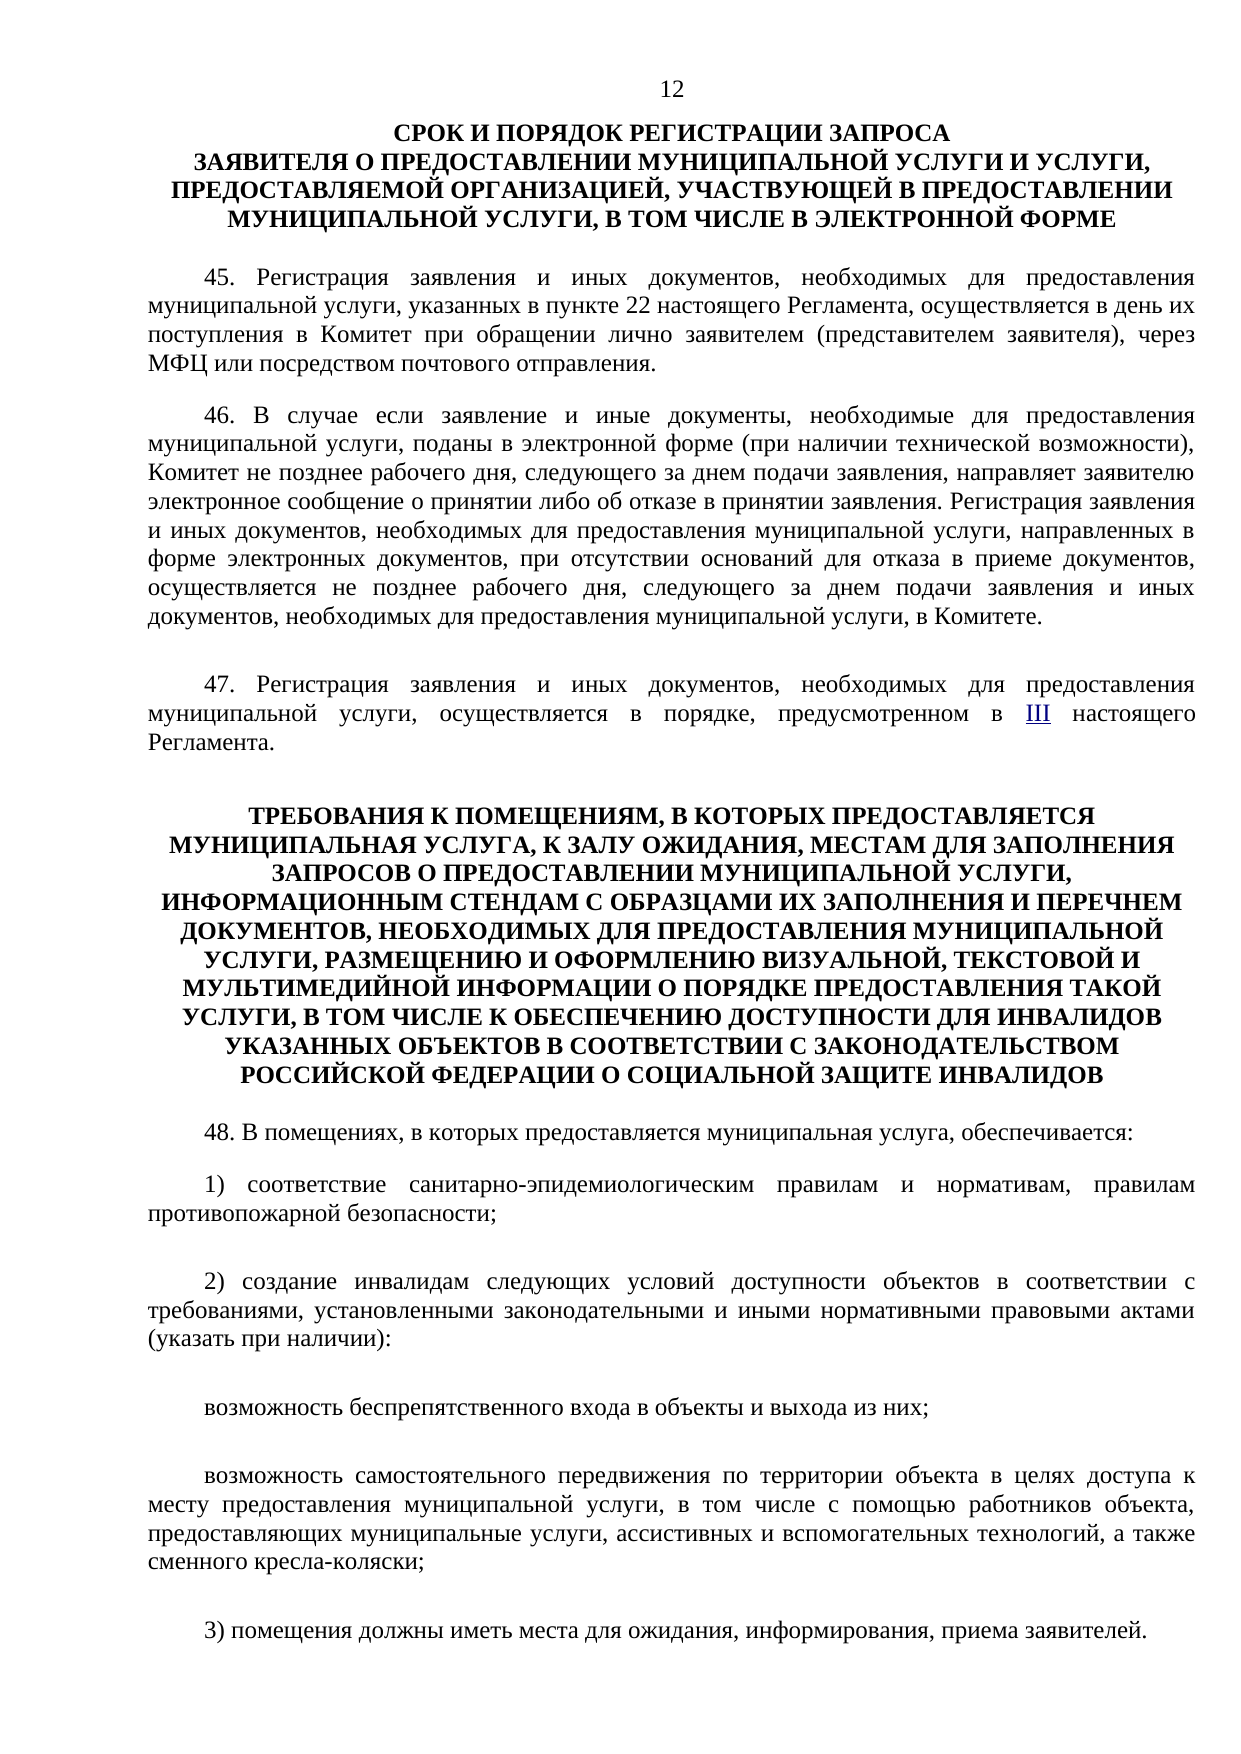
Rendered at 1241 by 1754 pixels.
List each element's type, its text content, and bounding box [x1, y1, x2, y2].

text 1) соответствие санитарно-эпидемиологическим правилам и нормативам, правилам противопожарной безопасности; [148, 1169, 1196, 1226]
title УКАЗАННЫХ ОБЪЕКТОВ В СООТВЕТСТВИИ С ЗАКОНОДАТЕЛЬСТВОМ [148, 1031, 1196, 1060]
title ДОКУМЕНТОВ, НЕОБХОДИМЫХ ДЛЯ ПРЕДОСТАВЛЕНИЯ МУНИЦИПАЛЬНОЙ [148, 916, 1196, 945]
text возможность самостоятельного передвижения по территории объекта в целях доступа к месту предоставления муниципальной услуги, в том числе с помощью работников объекта, предоставляющих муниципальные услуги, ассистивных и вспомогательных технологий, а также сменного кресла-коляски; [148, 1460, 1196, 1575]
text 3) помещения должны иметь места для ожидания, информирования, приема заявителей. [148, 1615, 1196, 1643]
text 2) создание инвалидам следующих условий доступности объектов в соответствии с требованиями, установленными законодательными и иными нормативными правовыми актами (указать при наличии): [148, 1266, 1196, 1352]
title ЗАПРОСОВ О ПРЕДОСТАВЛЕНИИ МУНИЦИПАЛЬНОЙ УСЛУГИ, [148, 858, 1196, 887]
text возможность беспрепятственного входа в объекты и выхода из них; [148, 1392, 1196, 1421]
title МУЛЬТИМЕДИЙНОЙ ИНФОРМАЦИИ О ПОРЯДКЕ ПРЕДОСТАВЛЕНИЯ ТАКОЙ [148, 973, 1196, 1002]
text 48. В помещениях, в которых предоставляется муниципальная услуга, обеспечивается: [148, 1117, 1196, 1146]
text 46. В случае если заявление и иные документы, необходимые для предоставления муниципальной услуги, поданы в электронной форме (при наличии технической возможности), Комитет не позднее рабочего дня, следующего за днем подачи заявления, направляет заявителю электронное сообщение о принятии либо об отказе в принятии заявления. Регистрация заявления и иных документов, необходимых для предоставления муниципальной услуги, направленных в форме электронных документов, при отсутствии оснований для отказа в приеме документов, осуществляется не позднее рабочего дня, следующего за днем подачи заявления и иных документов, необходимых для предоставления муниципальной услуги, в Комитете. [148, 400, 1196, 630]
title МУНИЦИПАЛЬНАЯ УСЛУГА, К ЗАЛУ ОЖИДАНИЯ, МЕСТАМ ДЛЯ ЗАПОЛНЕНИЯ [148, 830, 1196, 858]
title ТРЕБОВАНИЯ К ПОМЕЩЕНИЯМ, В КОТОРЫХ ПРЕДОСТАВЛЯЕТСЯ [148, 801, 1196, 830]
title ПРЕДОСТАВЛЯЕМОЙ ОРГАНИЗАЦИЕЙ, УЧАСТВУЮЩЕЙ В ПРЕДОСТАВЛЕНИИ [148, 176, 1196, 204]
title СРОК И ПОРЯДОК РЕГИСТРАЦИИ ЗАПРОСА [148, 118, 1196, 147]
title РОССИЙСКОЙ ФЕДЕРАЦИИ О СОЦИАЛЬНОЙ ЗАЩИТЕ ИНВАЛИДОВ [148, 1060, 1196, 1088]
title ИНФОРМАЦИОННЫМ СТЕНДАМ С ОБРАЗЦАМИ ИХ ЗАПОЛНЕНИЯ И ПЕРЕЧНЕМ [148, 887, 1196, 916]
title УСЛУГИ, РАЗМЕЩЕНИЮ И ОФОРМЛЕНИЮ ВИЗУАЛЬНОЙ, ТЕКСТОВОЙ И [148, 945, 1196, 973]
title МУНИЦИПАЛЬНОЙ УСЛУГИ, В ТОМ ЧИСЛЕ В ЭЛЕКТРОННОЙ ФОРМЕ [148, 204, 1196, 233]
title УСЛУГИ, В ТОМ ЧИСЛЕ К ОБЕСПЕЧЕНИЮ ДОСТУПНОСТИ ДЛЯ ИНВАЛИДОВ [148, 1002, 1196, 1031]
text 47. Регистрация заявления и иных документов, необходимых для предоставления муниципальной услуги, осуществляется в порядке, предусмотренном в III настоящего Регламента. [148, 669, 1196, 756]
text 45. Регистрация заявления и иных документов, необходимых для предоставления муниципальной услуги, указанных в пункте 22 настоящего Регламента, осуществляется в день их поступления в Комитет при обращении лично заявителем (представителем заявителя), через МФЦ или посредством почтового отправления. [148, 262, 1196, 377]
title ЗАЯВИТЕЛЯ О ПРЕДОСТАВЛЕНИИ МУНИЦИПАЛЬНОЙ УСЛУГИ И УСЛУГИ, [148, 147, 1196, 176]
